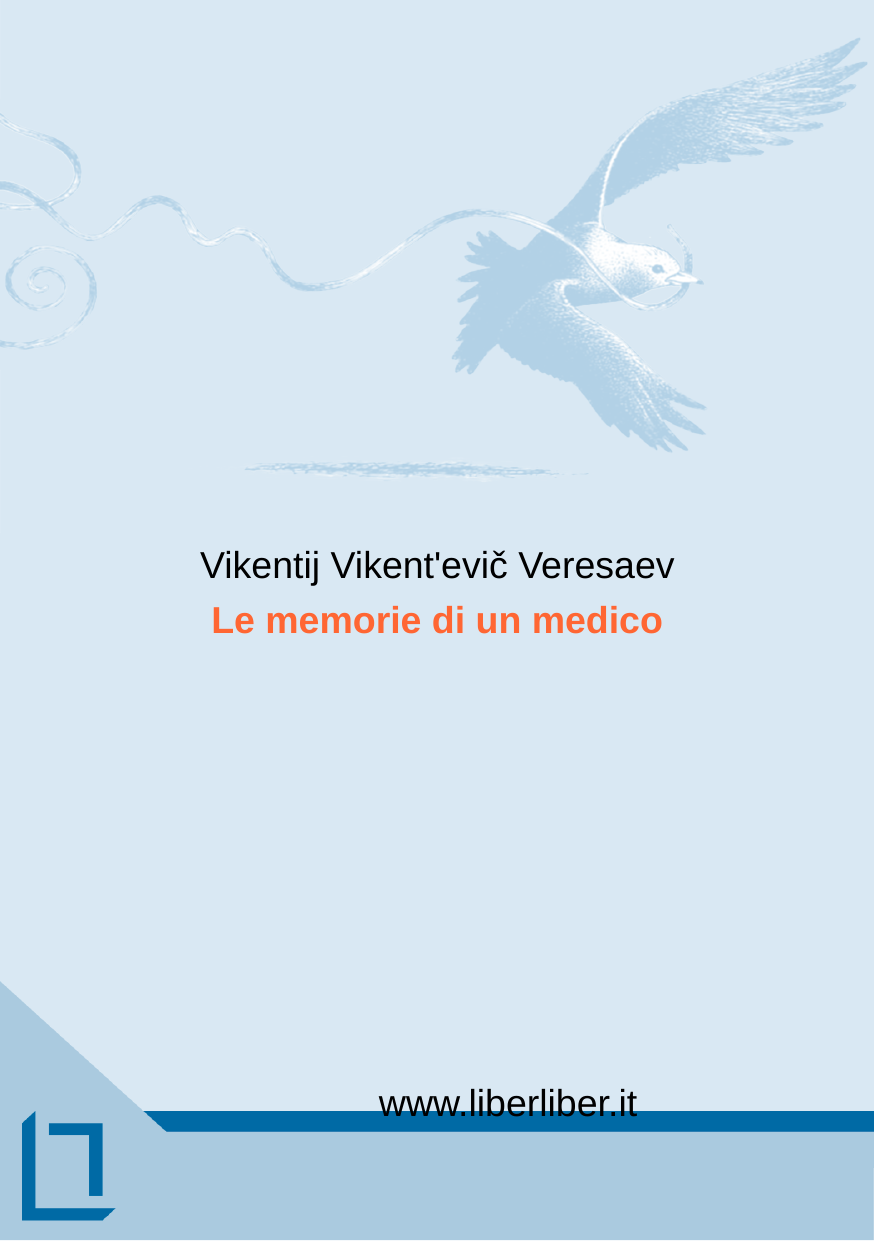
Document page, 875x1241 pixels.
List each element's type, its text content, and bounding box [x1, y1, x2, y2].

text www.liberliber.it [331, 1081, 685, 1124]
text Vikentij Vikentʹevič Veresaev [94, 543, 779, 586]
picture [0, 0, 874, 1241]
text Le memorie di un medico [94, 598, 779, 641]
